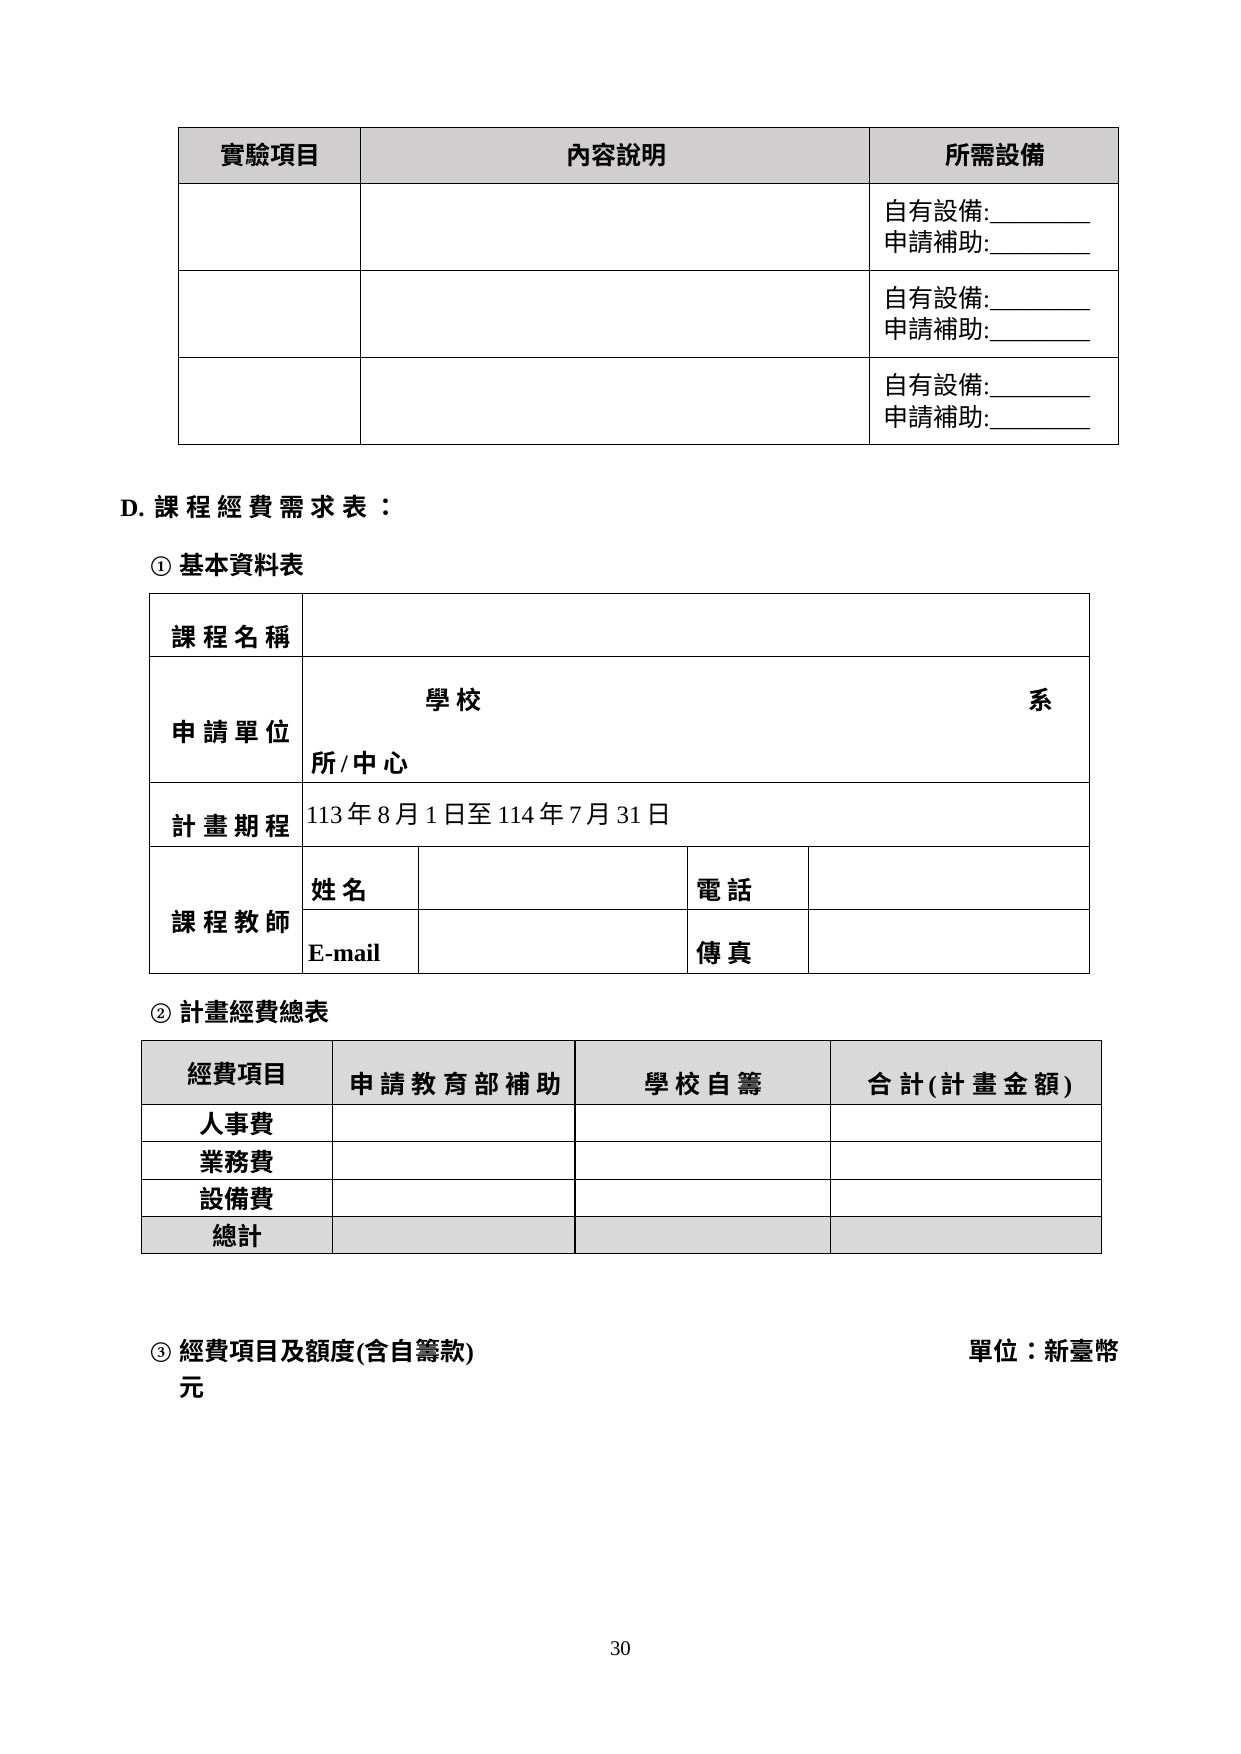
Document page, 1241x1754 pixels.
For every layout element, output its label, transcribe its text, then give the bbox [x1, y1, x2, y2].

list 計畫經費總表 [150, 993, 1120, 1029]
table_cell [333, 1142, 574, 1178]
table_cell [179, 358, 360, 444]
table_cell [419, 847, 687, 909]
table_cell 自有設備:________ 申請補助:________ [870, 358, 1118, 444]
table_header 課程名稱 [150, 594, 302, 656]
table_header 實驗項目 [179, 128, 360, 183]
table_cell [576, 1142, 830, 1178]
table_cell 姓名 [303, 847, 418, 909]
table_cell 業務費 [142, 1142, 332, 1178]
table_header 申請教育部補助 [333, 1041, 574, 1104]
table_cell [576, 1180, 830, 1216]
table_cell [179, 271, 360, 357]
table_cell [333, 1180, 574, 1216]
table_cell 自有設備:________ 申請補助:________ [870, 184, 1118, 270]
table_cell [179, 184, 360, 270]
table_cell 113年8月1日至114年7月31日 [303, 783, 1089, 846]
table_cell [576, 1217, 830, 1253]
table_cell 傳真 [688, 910, 808, 973]
table_cell [831, 1142, 1101, 1178]
table_cell [809, 910, 1089, 973]
table_cell 電話 [688, 847, 808, 909]
table_header 內容說明 [361, 128, 869, 183]
table_header [303, 594, 1089, 656]
table_cell 人事費 [142, 1105, 332, 1141]
list 基本資料表 [150, 545, 1120, 581]
table_header 學校自籌 [576, 1041, 830, 1104]
table_cell [576, 1105, 830, 1141]
table_cell 申請單位 [150, 657, 302, 782]
table_header 經費項目 [142, 1041, 332, 1104]
table_cell 課程教師 [150, 847, 302, 973]
table_cell 自有設備:________ 申請補助:________ [870, 271, 1118, 357]
table_cell [809, 847, 1089, 909]
table_cell [361, 358, 869, 444]
table_header 合計(計畫金額) [831, 1041, 1101, 1104]
list 課程經費需求表： [120, 464, 1120, 526]
table_cell 設備費 [142, 1180, 332, 1216]
table_cell [333, 1217, 574, 1253]
table_cell [831, 1180, 1101, 1216]
table_header 所需設備 [870, 128, 1118, 183]
table_cell [831, 1105, 1101, 1141]
table_cell [831, 1217, 1101, 1253]
list 經費項目及額度(含自籌款) 單位：新臺幣元 [150, 1332, 1120, 1404]
table_cell 總計 [142, 1217, 332, 1253]
table_cell [361, 271, 869, 357]
table_cell [333, 1105, 574, 1141]
table_cell [361, 184, 869, 270]
table_cell 學校 系所/中心 [303, 657, 1089, 782]
table_cell 計畫期程 [150, 783, 302, 846]
table_cell E-mail [303, 910, 418, 973]
table_cell [419, 910, 687, 973]
